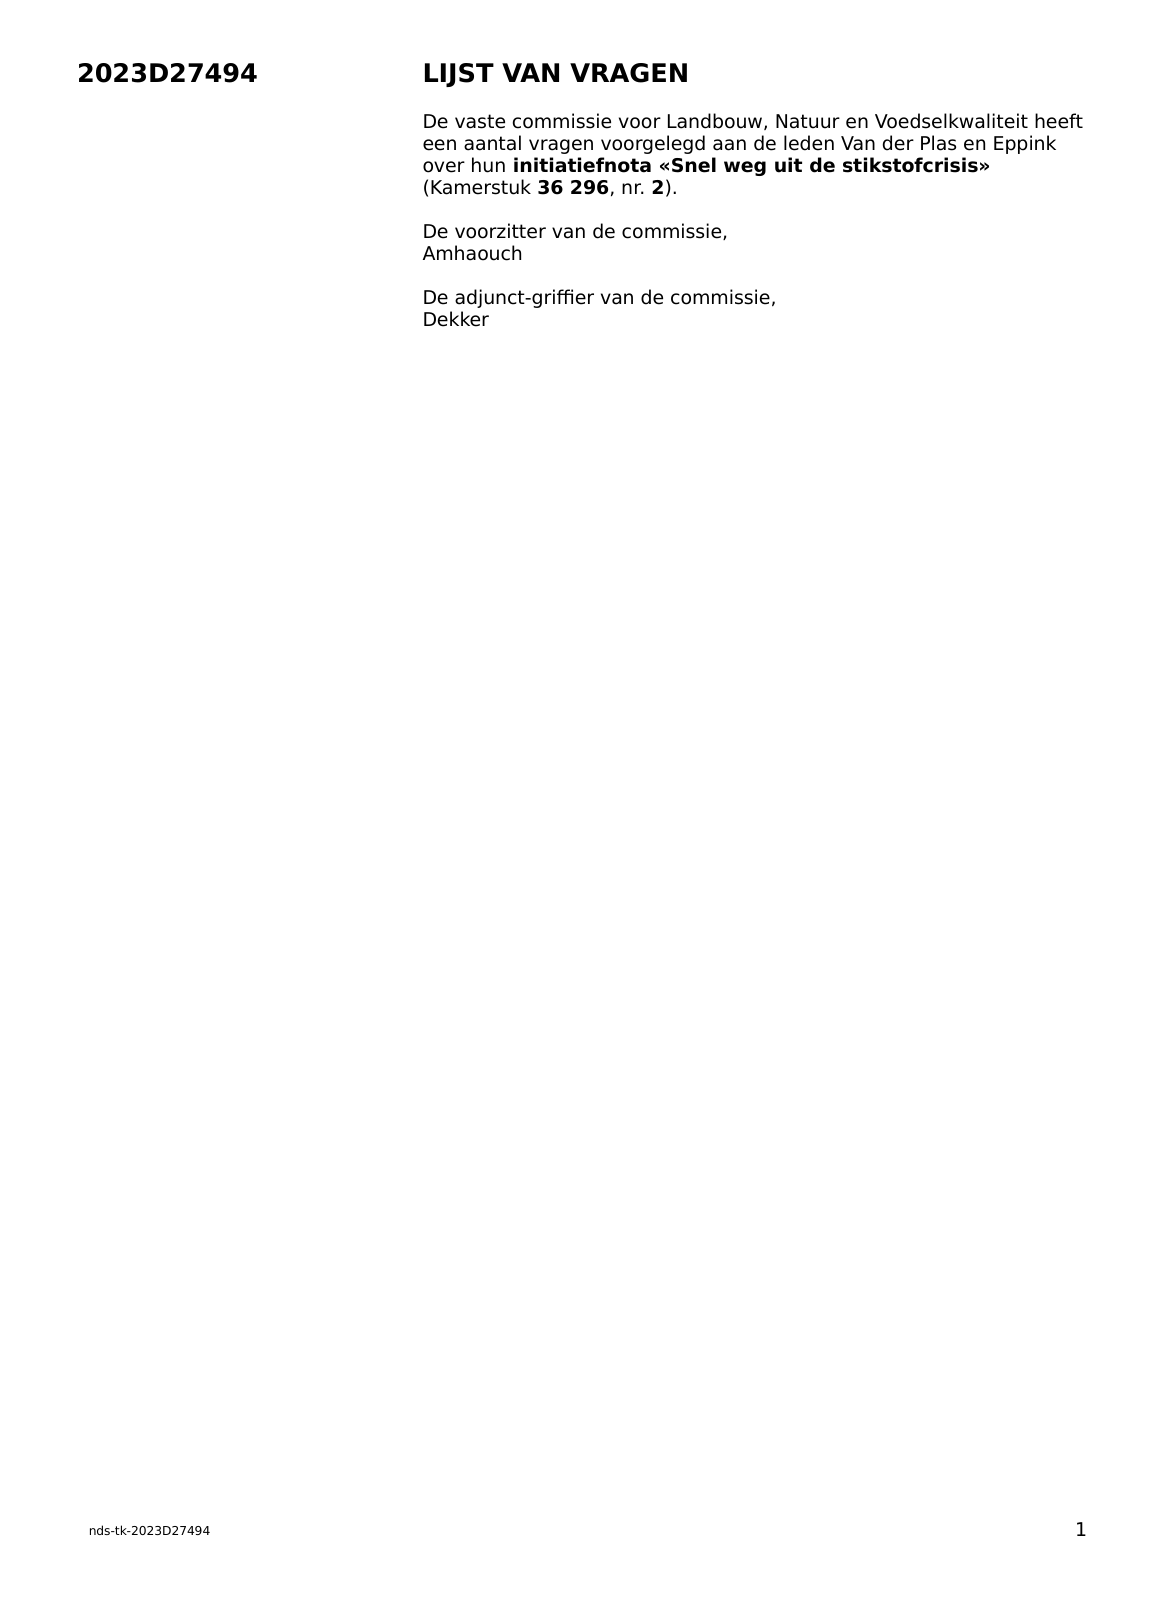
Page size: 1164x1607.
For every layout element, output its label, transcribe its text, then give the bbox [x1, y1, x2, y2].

text Amhaouch [422, 243, 1087, 265]
text De adjunct-griffier van de commissie, [422, 287, 1087, 309]
text nds-tk-2023D27494 [88, 1524, 323, 1538]
text De vaste commissie voor Landbouw, Natuur en Voedselkwaliteit heeft een aantal vragen voorgelegd aan de leden Van der Plas en Eppink over hun initiatiefnota «Snel weg uit de stikstofcrisis» (Kamerstuk 36 296, nr. 2). [422, 111, 1087, 199]
text De voorzitter van de commissie, [422, 221, 1087, 243]
text Dekker [422, 309, 1087, 331]
text 2023D27494 LIJST VAN VRAGEN [77, 59, 1087, 89]
